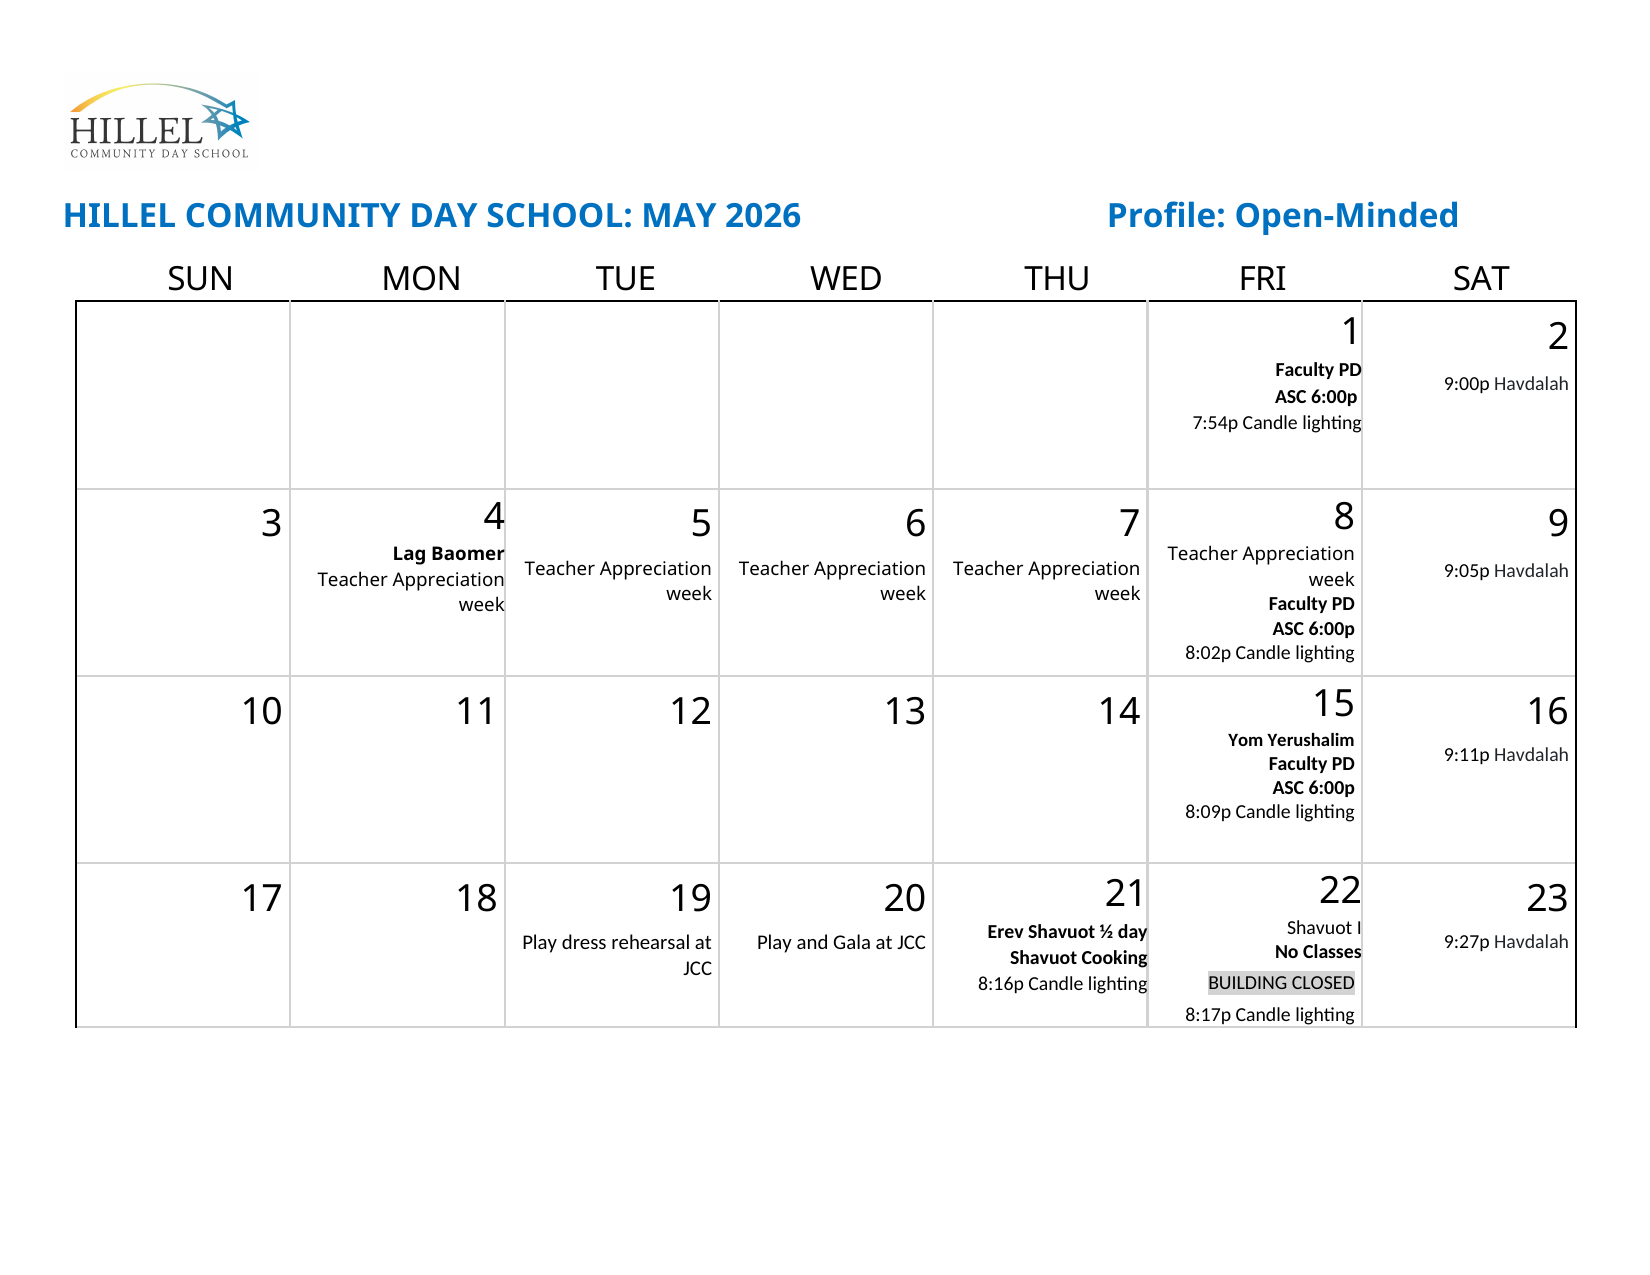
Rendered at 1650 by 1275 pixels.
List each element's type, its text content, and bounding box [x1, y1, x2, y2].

table_cell 6 Teacher Appreciation week [720, 490, 932, 674]
table_cell 4 Lag Baomer Teacher Appreciation week [291, 490, 504, 674]
table_cell 8 Teacher Appreciation week Faculty PD ASC 6:00p 8:02p Candle lighting [1149, 490, 1361, 674]
table_cell 3 [77, 490, 289, 674]
table_cell 23 9:27p Havdalah [1363, 864, 1575, 1026]
table_cell 12 [506, 677, 718, 862]
table_cell 20 Play and Gala at JCC [720, 864, 932, 1026]
text SUN MON TUE WED THU FRI SAT [90, 255, 1587, 300]
table_cell 17 [77, 864, 289, 1026]
table_cell 11 [291, 677, 504, 862]
table_cell 7 Teacher Appreciation week [934, 490, 1146, 674]
table_cell 22 Shavuot I No Classes BUILDING CLOSED 8:17p Candle lighting [1149, 864, 1361, 1026]
table_header 2 9:00p Havdalah [1363, 302, 1575, 487]
table_cell 15 Yom Yerushalim Faculty PD ASC 6:00p 8:09p Candle lighting [1149, 677, 1361, 862]
table_cell 16 9:11p Havdalah [1363, 677, 1575, 862]
table_cell 13 [720, 677, 932, 862]
table_header [934, 302, 1146, 487]
table_cell 10 [77, 677, 289, 862]
table_cell 9 9:05p Havdalah [1363, 490, 1575, 674]
table_header [291, 302, 504, 487]
table_cell 18 [291, 864, 504, 1026]
table_header 1 Faculty PD ASC 6:00p 7:54p Candle lighting [1149, 302, 1361, 487]
table_cell 19 Play dress rehearsal at JCC [506, 864, 718, 1026]
text HILLEL COMMUNITY DAY SCHOOL: MAY 2026 Profile: Open-Minded [62, 192, 1587, 237]
table_header [720, 302, 932, 487]
table_cell 21 Erev Shavuot ½ day Shavuot Cooking 8:16p Candle lighting [934, 864, 1146, 1026]
table_cell 5 Teacher Appreciation week [506, 490, 718, 674]
table_header [77, 302, 289, 487]
table_header [506, 302, 718, 487]
table_cell 14 [934, 677, 1146, 862]
